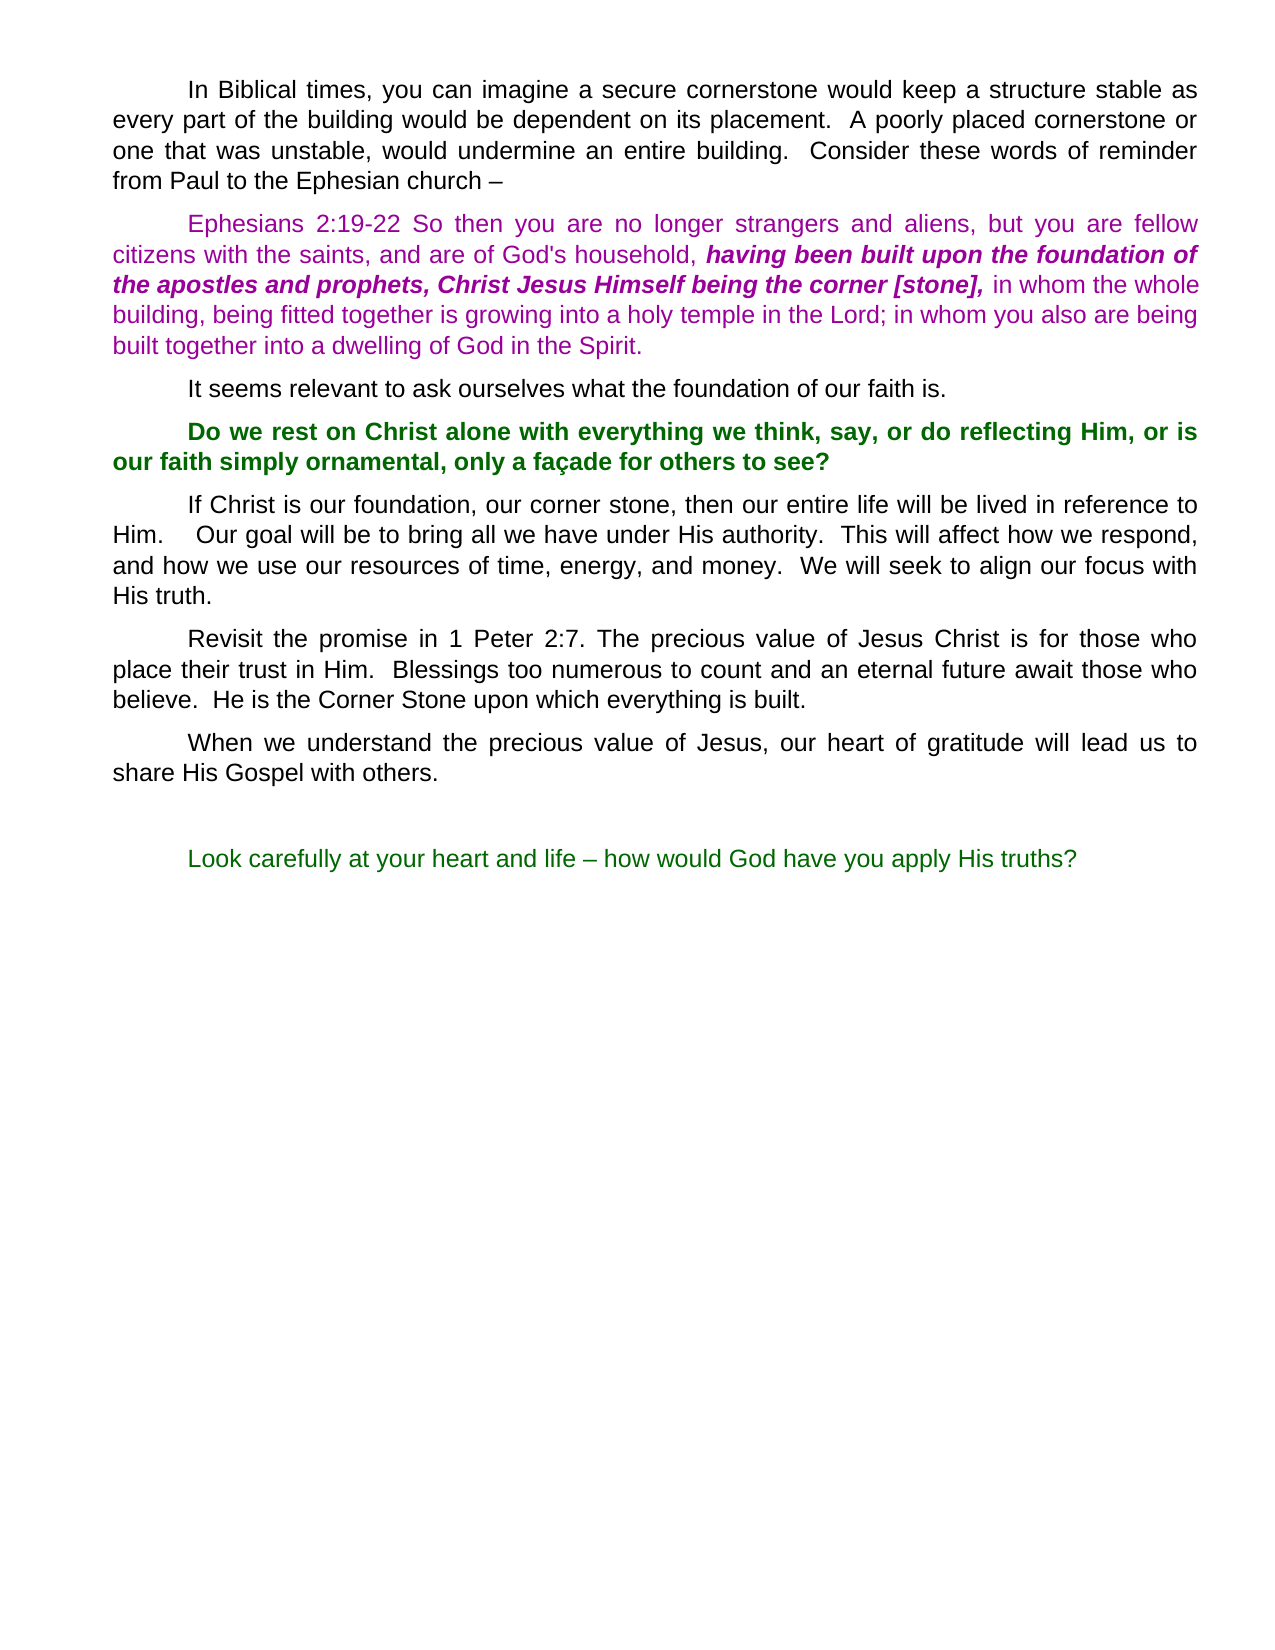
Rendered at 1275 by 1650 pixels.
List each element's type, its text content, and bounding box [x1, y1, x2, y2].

text It seems relevant to ask ourselves what the foundation of our faith is. [112, 374, 1200, 402]
text Ephesians 2:19-22 So then you are no longer strangers and aliens, but you are fellow citizens with the saints, and are of God's household, having been built upon the foundation of the apostles and prophets, Christ Jesus Himself being the corner [stone], in whom the whole building, being fitted together is growing into a holy temple in the Lord; in whom you also are being built together into a dwelling of God in the Spirit. [112, 209, 1200, 359]
text When we understand the precious value of Jesus, our heart of gratitude will lead us to share His Gospel with others. [112, 728, 1200, 787]
text Do we rest on Christ alone with everything we think, say, or do reflecting Him, or is our faith simply ornamental, only a façade for others to see? [112, 417, 1200, 476]
text If Christ is our foundation, our corner stone, then our entire life will be lived in reference to Him. Our goal will be to bring all we have under His authority. This will affect how we respond, and how we use our resources of time, energy, and money. We will seek to align our focus with His truth. [112, 490, 1200, 610]
text Revisit the promise in 1 Peter 2:7. The precious value of Jesus Christ is for those who place their trust in Him. Blessings too numerous to count and an eternal future await those who believe. He is the Corner Stone upon which everything is built. [112, 624, 1200, 714]
text In Biblical times, you can imagine a secure cornerstone would keep a structure stable as every part of the building would be dependent on its placement. A poorly placed cornerstone or one that was unstable, would undermine an entire building. Consider these words of reminder from Paul to the Ephesian church – [112, 75, 1200, 195]
text Look carefully at your heart and life – how would God have you apply His truths? [112, 844, 1200, 873]
